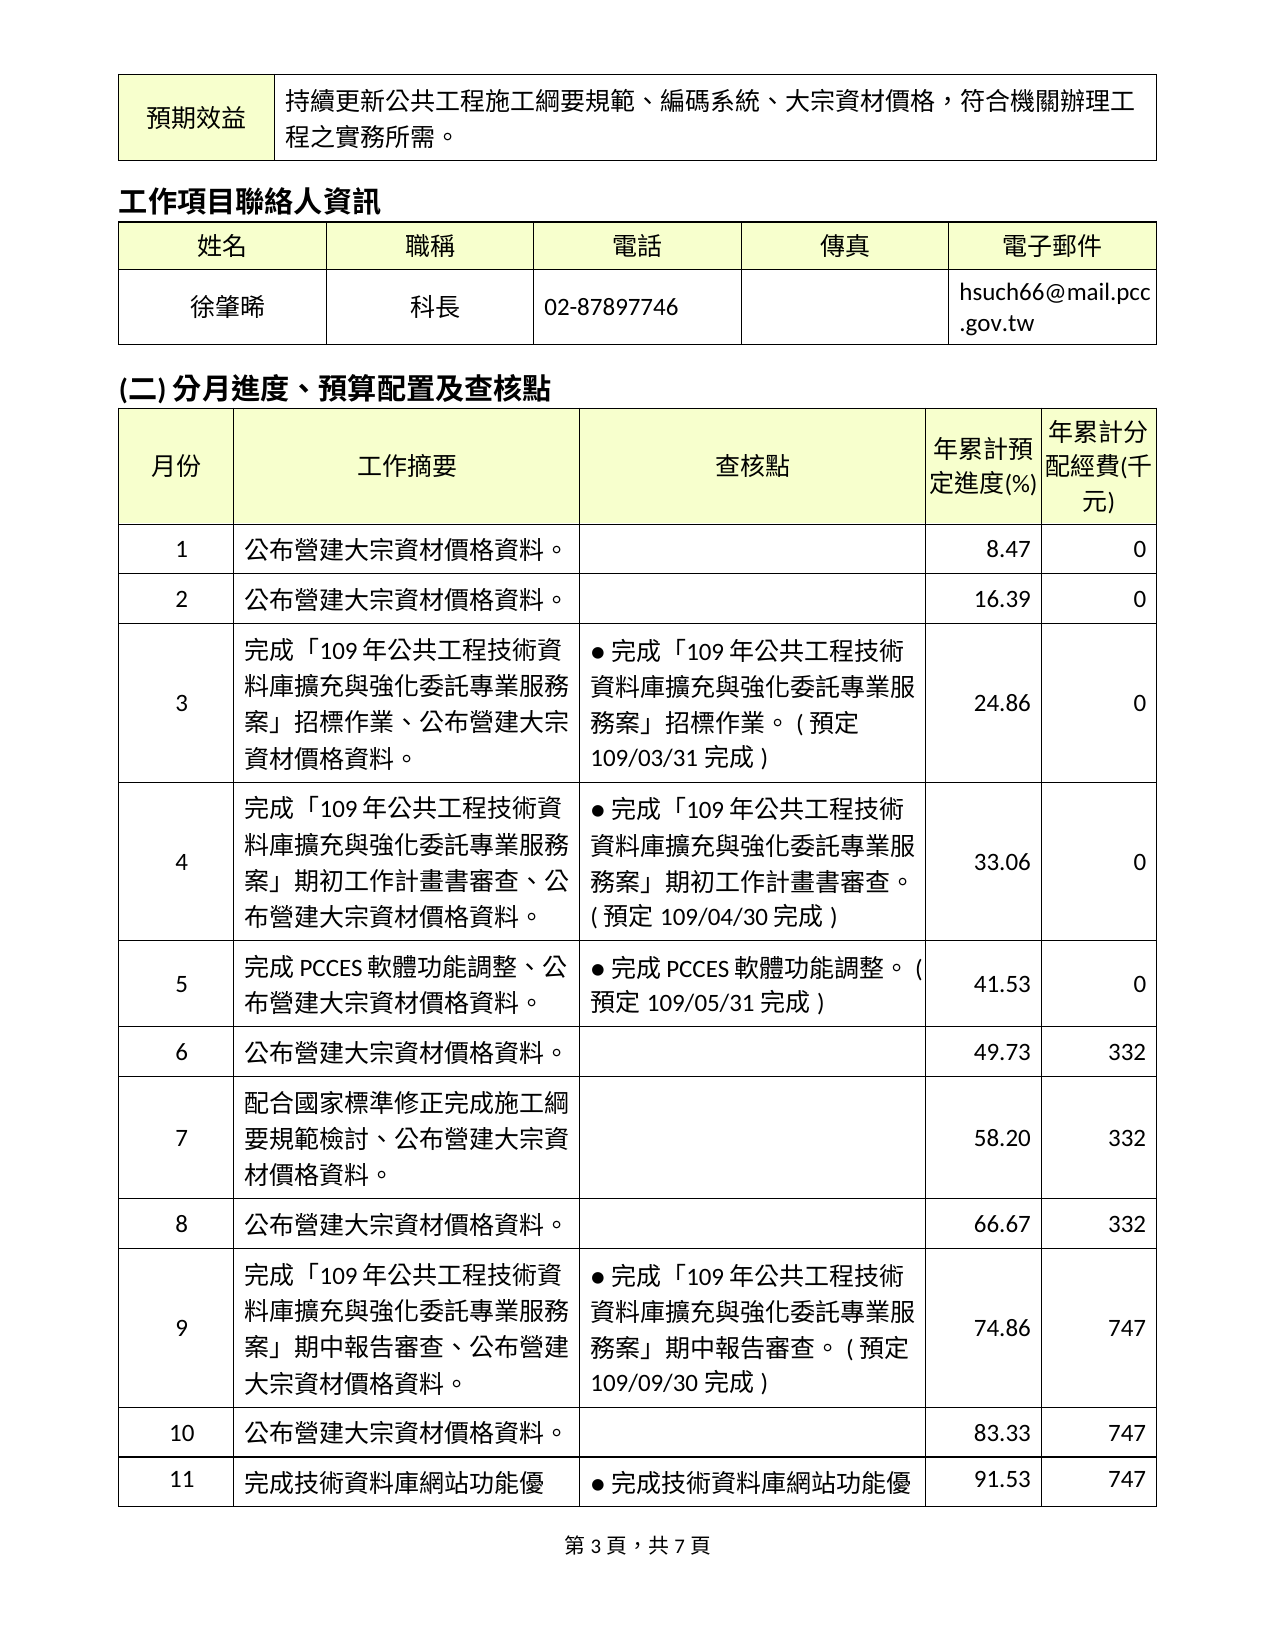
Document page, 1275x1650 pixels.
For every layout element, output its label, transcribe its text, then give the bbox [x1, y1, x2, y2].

text (二) 分月進度、預算配置及查核點 [119, 365, 1156, 408]
table_cell 9 [119, 1249, 233, 1407]
table_cell 6 [119, 1027, 233, 1076]
table_cell 747 [1042, 1408, 1156, 1456]
table_cell 公布營建大宗資材價格資料。 [234, 1408, 579, 1456]
table_cell 2 [119, 574, 233, 623]
table_cell 公布營建大宗資材價格資料。 [234, 1027, 579, 1076]
table_header 工作摘要 [234, 409, 579, 523]
table_cell 49.73 [926, 1027, 1041, 1076]
table_cell 83.33 [926, 1408, 1041, 1456]
table_cell 完成PCCES軟體功能調整、公布營建大宗資材價格資料。 [234, 941, 579, 1026]
table_cell 0 [1042, 783, 1156, 940]
table_cell ● 完成「109年公共工程技術資料庫擴充與強化委託專業服務案」招標作業。 ( 預定 109/03/31 完成 ) [580, 624, 925, 782]
table_cell 7 [119, 1077, 233, 1198]
table_cell ● 完成「109年公共工程技術資料庫擴充與強化委託專業服務案」期中報告審查。 ( 預定 109/09/30 完成 ) [580, 1249, 925, 1407]
table_cell 3 [119, 624, 233, 782]
table_cell 11 [119, 1458, 233, 1506]
table_cell [580, 1027, 925, 1076]
table_cell 5 [119, 941, 233, 1026]
table_header 電子郵件 [949, 223, 1156, 269]
table_cell 0 [1042, 624, 1156, 782]
table_cell 公布營建大宗資材價格資料。 [234, 525, 579, 573]
table_cell 完成「109年公共工程技術資料庫擴充與強化委託專業服務案」期初工作計畫書審查、公布營建大宗資材價格資料。 [234, 783, 579, 940]
table_cell 66.67 [926, 1199, 1041, 1248]
table_header 電話 [534, 223, 741, 269]
table_cell 91.53 [926, 1458, 1041, 1506]
table_cell 332 [1042, 1077, 1156, 1198]
table_cell 747 [1042, 1458, 1156, 1506]
table_header 傳真 [742, 223, 948, 269]
table_header 職稱 [327, 223, 533, 269]
table_cell [580, 1408, 925, 1456]
table_header 姓名 [119, 223, 326, 269]
table_cell 科長 [327, 270, 533, 343]
table_cell 33.06 [926, 783, 1041, 940]
table_cell 332 [1042, 1027, 1156, 1076]
table_cell [580, 1199, 925, 1248]
table_cell [742, 270, 948, 343]
table_cell 4 [119, 783, 233, 940]
table_cell [580, 1077, 925, 1198]
table_cell 02-87897746 [534, 270, 741, 343]
table_header 年累計預定進度(%) [926, 409, 1041, 523]
table_header 月份 [119, 409, 233, 523]
text 工作項目聯絡人資訊 [119, 182, 1156, 221]
table_cell 24.86 [926, 624, 1041, 782]
table_cell 8.47 [926, 525, 1041, 573]
table_cell 8 [119, 1199, 233, 1248]
table_cell 完成技術資料庫網站功能優 [234, 1458, 579, 1506]
table_cell [580, 574, 925, 623]
table_cell 74.86 [926, 1249, 1041, 1407]
table_cell 徐肇晞 [119, 270, 326, 343]
table_cell 持續更新公共工程施工綱要規範、編碼系統、大宗資材價格，符合機關辦理工程之實務所需。 [275, 75, 1156, 160]
table_cell [580, 525, 925, 573]
table_cell 完成「109年公共工程技術資料庫擴充與強化委託專業服務案」招標作業、公布營建大宗資材價格資料。 [234, 624, 579, 782]
table_cell 配合國家標準修正完成施工綱要規範檢討、公布營建大宗資材價格資料。 [234, 1077, 579, 1198]
table_cell 公布營建大宗資材價格資料。 [234, 1199, 579, 1248]
table_cell ● 完成PCCES軟體功能調整。 ( 預定 109/05/31 完成 ) [580, 941, 925, 1026]
table_cell hsuch66@mail.pcc.gov.tw [949, 270, 1156, 343]
table_cell 16.39 [926, 574, 1041, 623]
table_cell ● 完成技術資料庫網站功能優 [580, 1458, 925, 1506]
table_cell 完成「109年公共工程技術資料庫擴充與強化委託專業服務案」期中報告審查、公布營建大宗資材價格資料。 [234, 1249, 579, 1407]
table_cell 41.53 [926, 941, 1041, 1026]
table_header 年累計分配經費(千元) [1042, 409, 1156, 523]
table_cell 預期效益 [119, 75, 274, 160]
table_header 查核點 [580, 409, 925, 523]
table_cell 747 [1042, 1249, 1156, 1407]
table_cell 0 [1042, 941, 1156, 1026]
table_cell 0 [1042, 574, 1156, 623]
table_cell 10 [119, 1408, 233, 1456]
table_cell 1 [119, 525, 233, 573]
table_cell 332 [1042, 1199, 1156, 1248]
table_cell 0 [1042, 525, 1156, 573]
table_cell 58.20 [926, 1077, 1041, 1198]
table_cell 公布營建大宗資材價格資料。 [234, 574, 579, 623]
table_cell ● 完成「109年公共工程技術資料庫擴充與強化委託專業服務案」期初工作計畫書審查。 ( 預定 109/04/30 完成 ) [580, 783, 925, 940]
